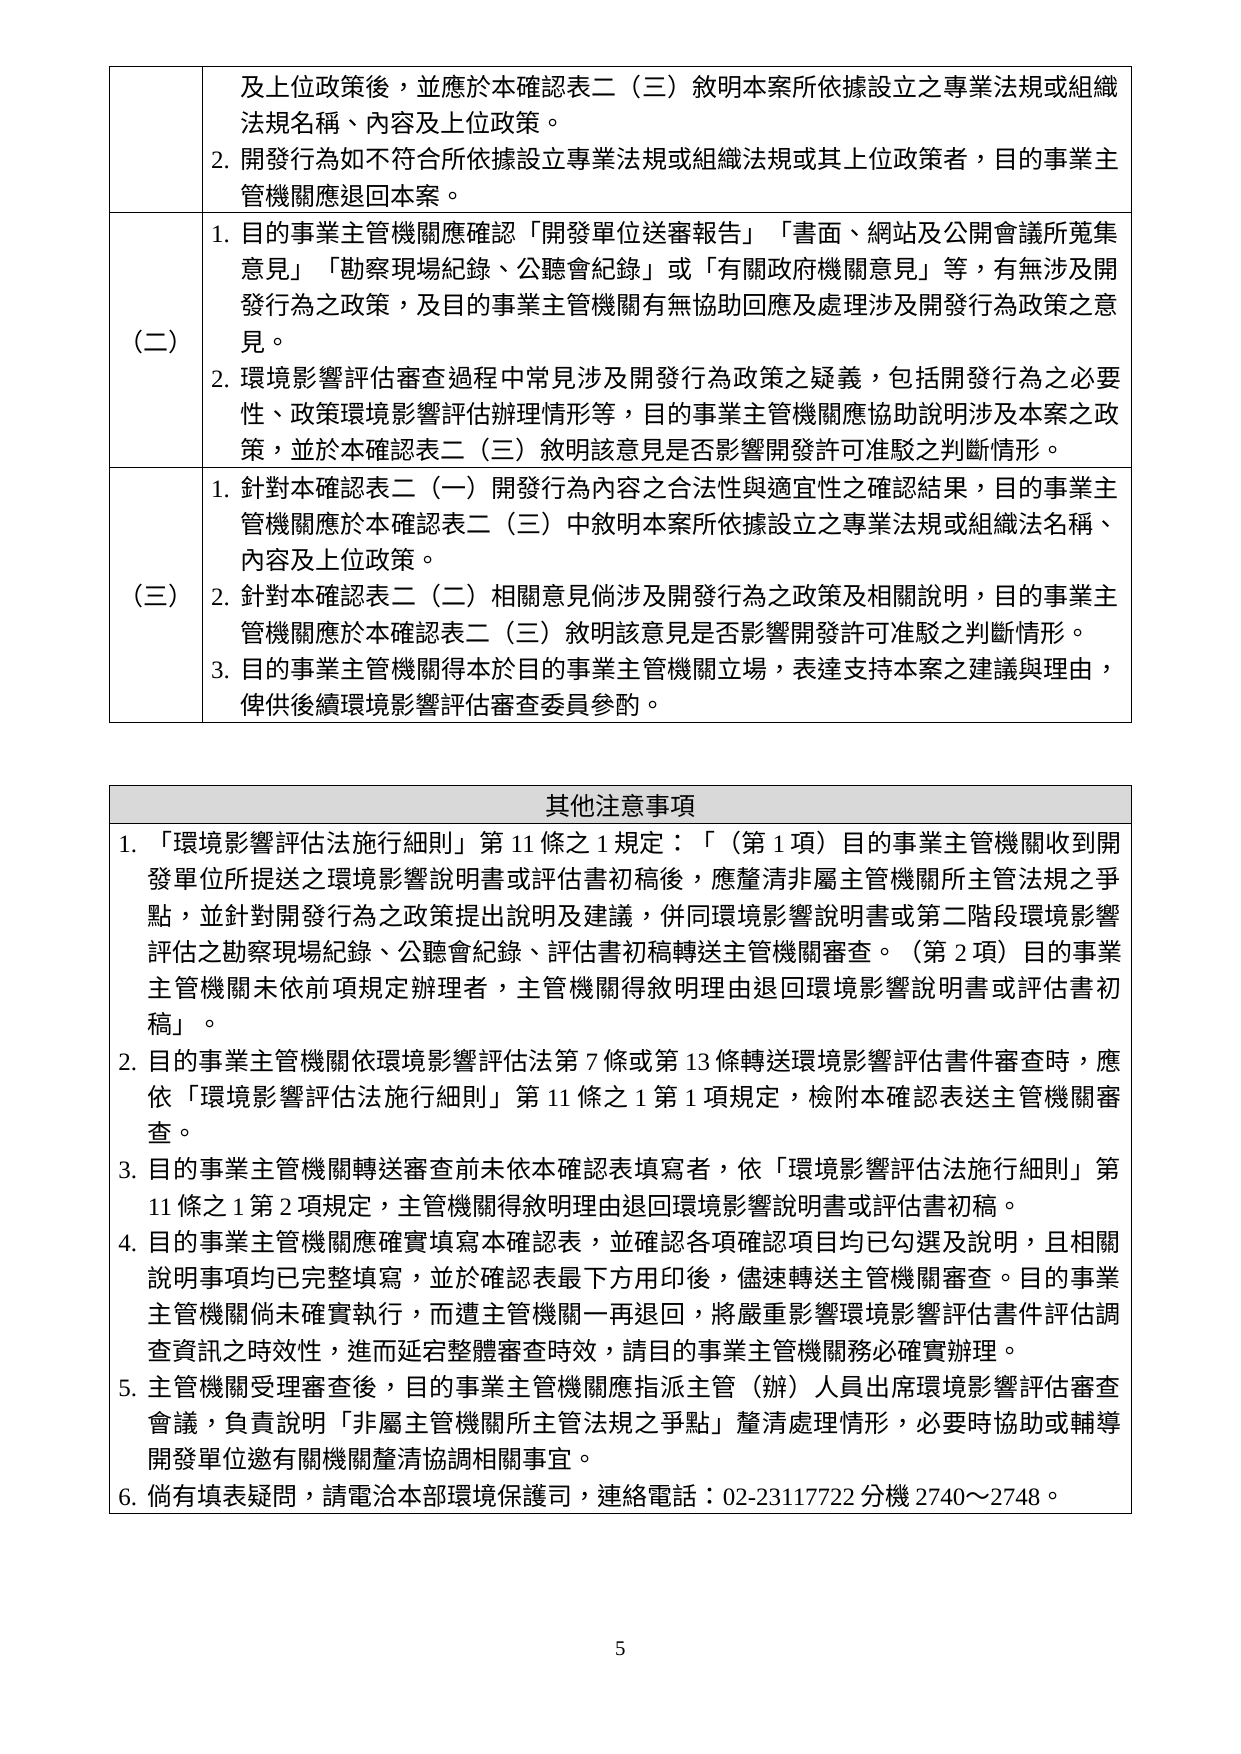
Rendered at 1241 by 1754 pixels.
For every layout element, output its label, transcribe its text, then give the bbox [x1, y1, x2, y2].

table_cell 「環境影響評估法施行細則」第11條之1規定：「（第1項）目的事業主管機關收到開發單位所提送之環境影響說明書或評估書初稿後，應釐清非屬主管機關所主管法規之爭點，並針對開發行為之政策提出說明及建議，併同環境影響說明書或第二階段環境影響評估之勘察現場紀錄、公聽會紀錄、評估書初稿轉送主管機關審查。（第2項）目的事業主管機關未依前項規定辦理者，主管機關得敘明理由退回環境影響說明書或評估書初稿」。 目的事業主管機關依環境影響評估法第7條或第13條轉送環境影響評估書件審查時，應依「環境影響評估法施行細則」第11條之1第1項規定，檢附本確認表送主管機關審查。 目的事業主管機關轉送審查前未依本確認表填寫者，依「環境影響評估法施行細則」第11條之1第2項規定，主管機關得敘明理由退回環境影響說明書或評估書初稿。 目的事業主管機關應確實填寫本確認表，並確認各項確認項目均已勾選及說明，且相關說明事項均已完整填寫，並於確認表最下方用印後，儘速轉送主管機關審查。目的事業主管機關倘未確實執行，而遭主管機關一再退回，將嚴重影響環境影響評估書件評估調查資訊之時效性，進而延宕整體審查時效，請目的事業主管機關務必確實辦理。 主管機關受理審查後，目的事業主管機關應指派主管（辦）人員出席環境影響評估審查會議，負責說明「非屬主管機關所主管法規之爭點」釐清處理情形，必要時協助或輔導開發單位邀有關機關釐清協調相關事宜。 倘有填表疑問，請電洽本部環境保護司，連絡電話：02-23117722分機2740～2748。 [110, 824, 1131, 1512]
table_cell （三） [110, 468, 202, 722]
table_cell 目的事業主管機關應確認「開發單位送審報告」「書面、網站及公開會議所蒐集意見」「勘察現場紀錄、公聽會紀錄」或「有關政府機關意見」等，有無涉及開發行為之政策，及目的事業主管機關有無協助回應及處理涉及開發行為政策之意見。 環境影響評估審查過程中常見涉及開發行為政策之疑義，包括開發行為之必要性、政策環境影響評估辦理情形等，目的事業主管機關應協助說明涉及本案之政策，並於本確認表二（三）敘明該意見是否影響開發許可准駁之判斷情形。 [203, 213, 1131, 467]
table_header 其他注意事項 [110, 786, 1131, 823]
table_cell 及上位政策後，並應於本確認表二（三）敘明本案所依據設立之專業法規或組織法規名稱、內容及上位政策。 開發行為如不符合所依據設立專業法規或組織法規或其上位政策者，目的事業主管機關應退回本案。 [203, 67, 1131, 212]
table_cell （二） [110, 213, 202, 467]
table_cell [110, 67, 202, 212]
table_cell 針對本確認表二（一）開發行為內容之合法性與適宜性之確認結果，目的事業主管機關應於本確認表二（三）中敘明本案所依據設立之專業法規或組織法名稱、內容及上位政策。 針對本確認表二（二）相關意見倘涉及開發行為之政策及相關說明，目的事業主管機關應於本確認表二（三）敘明該意見是否影響開發許可准駁之判斷情形。 目的事業主管機關得本於目的事業主管機關立場，表達支持本案之建議與理由，俾供後續環境影響評估審查委員參酌。 [203, 468, 1131, 722]
